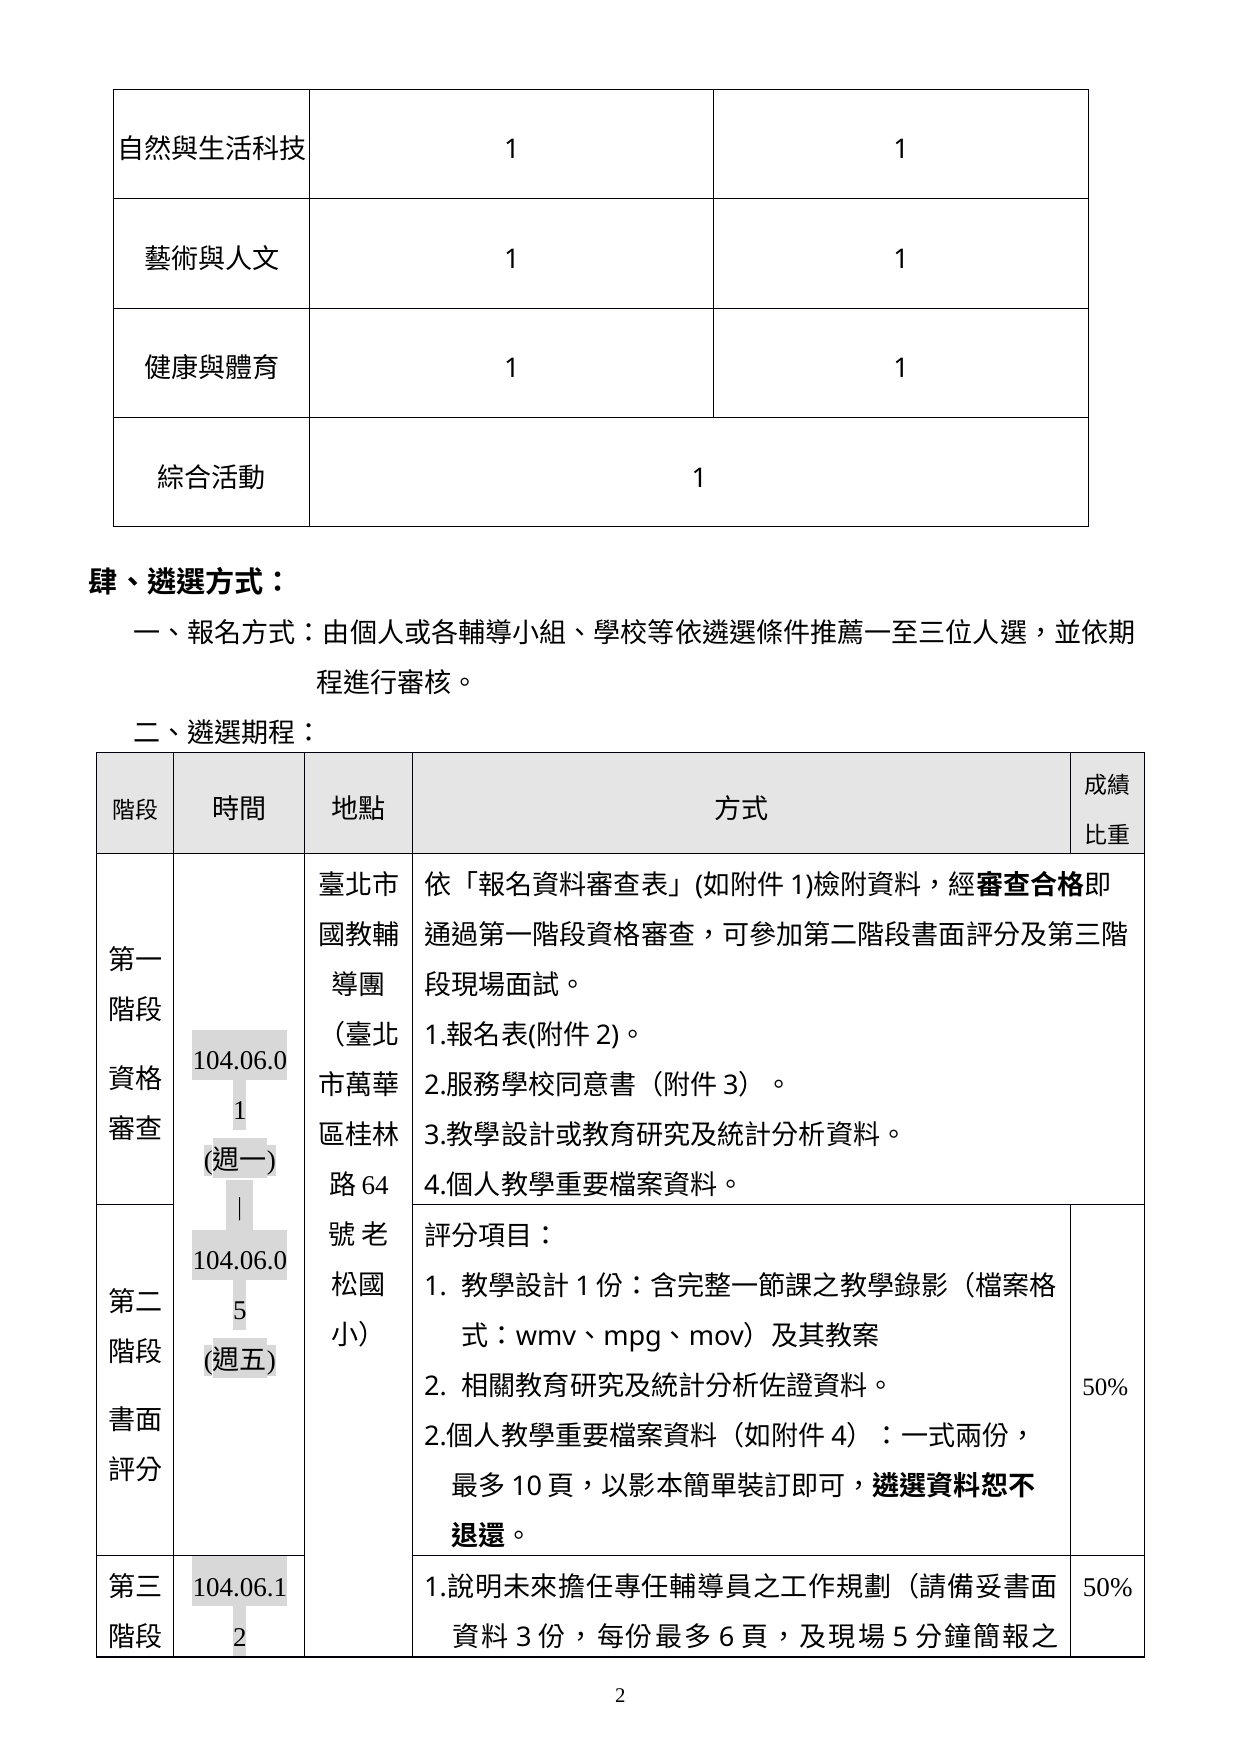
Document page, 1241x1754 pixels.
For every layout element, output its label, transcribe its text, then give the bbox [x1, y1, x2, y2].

table_header 方式 [413, 753, 1070, 853]
table_cell 第一階段 資格審查 [97, 854, 173, 1204]
table_cell 1.說明未來擔任專任輔導員之工作規劃（請備妥書面資料3份，每份最多6頁，及現場5分鐘簡報之 [413, 1556, 1070, 1656]
text 二、遴選期程： [103, 702, 1152, 752]
table_header 地點 [305, 753, 412, 853]
table_cell 104.06.01 (週一) ︱ 104.06.05 (週五) [174, 854, 304, 1555]
table_cell 1 [310, 199, 713, 307]
table_cell 1 [310, 418, 1088, 526]
table_cell 1 [714, 309, 1088, 417]
table_cell 綜合活動 [114, 418, 309, 526]
table_cell 1 [714, 199, 1088, 307]
table_cell 自然與生活科技 [114, 90, 309, 198]
table_header 階段 [97, 753, 173, 853]
table_cell 藝術與人文 [114, 199, 309, 307]
table_header 成績比重 [1071, 753, 1144, 853]
table_cell 1 [310, 309, 713, 417]
table_cell 第三階段 [97, 1556, 173, 1656]
table_cell 104.06.12 [174, 1556, 304, 1656]
table_cell 1 [310, 90, 713, 198]
table_cell 50% [1071, 1556, 1144, 1656]
table_cell 評分項目： 教學設計1份：含完整一節課之教學錄影（檔案格式：wmv、mpg、mov）及其教案 相關教育研究及統計分析佐證資料。 2.個人教學重要檔案資料（如附件4）：一式兩份，最多10頁，以影本簡單裝訂即可，遴選資料恕不退還。 [413, 1205, 1070, 1555]
table_cell 50% [1071, 1205, 1144, 1555]
table_cell 1 [714, 90, 1088, 198]
table_header 時間 [174, 753, 304, 853]
table_cell 健康與體育 [114, 309, 309, 417]
table_cell 第二階段 書面評分 [97, 1205, 173, 1555]
text 肆、遴選方式： [89, 552, 1152, 602]
text 一、報名方式：由個人或各輔導小組、學校等依遴選條件推薦一至三位人選，並依期程進行審核。 [133, 602, 1152, 702]
table_cell 依「報名資料審查表」(如附件1)檢附資料，經審查合格即通過第一階段資格審查，可參加第二階段書面評分及第三階段現場面試。 1.報名表(附件2)。 2.服務學校同意書（附件3）。 3.教學設計或教育研究及統計分析資料。 4.個人教學重要檔案資料。 [413, 854, 1144, 1204]
table_cell 臺北市國教輔導團 （臺北市萬華區桂林路64號 老松國小） [305, 854, 412, 1656]
